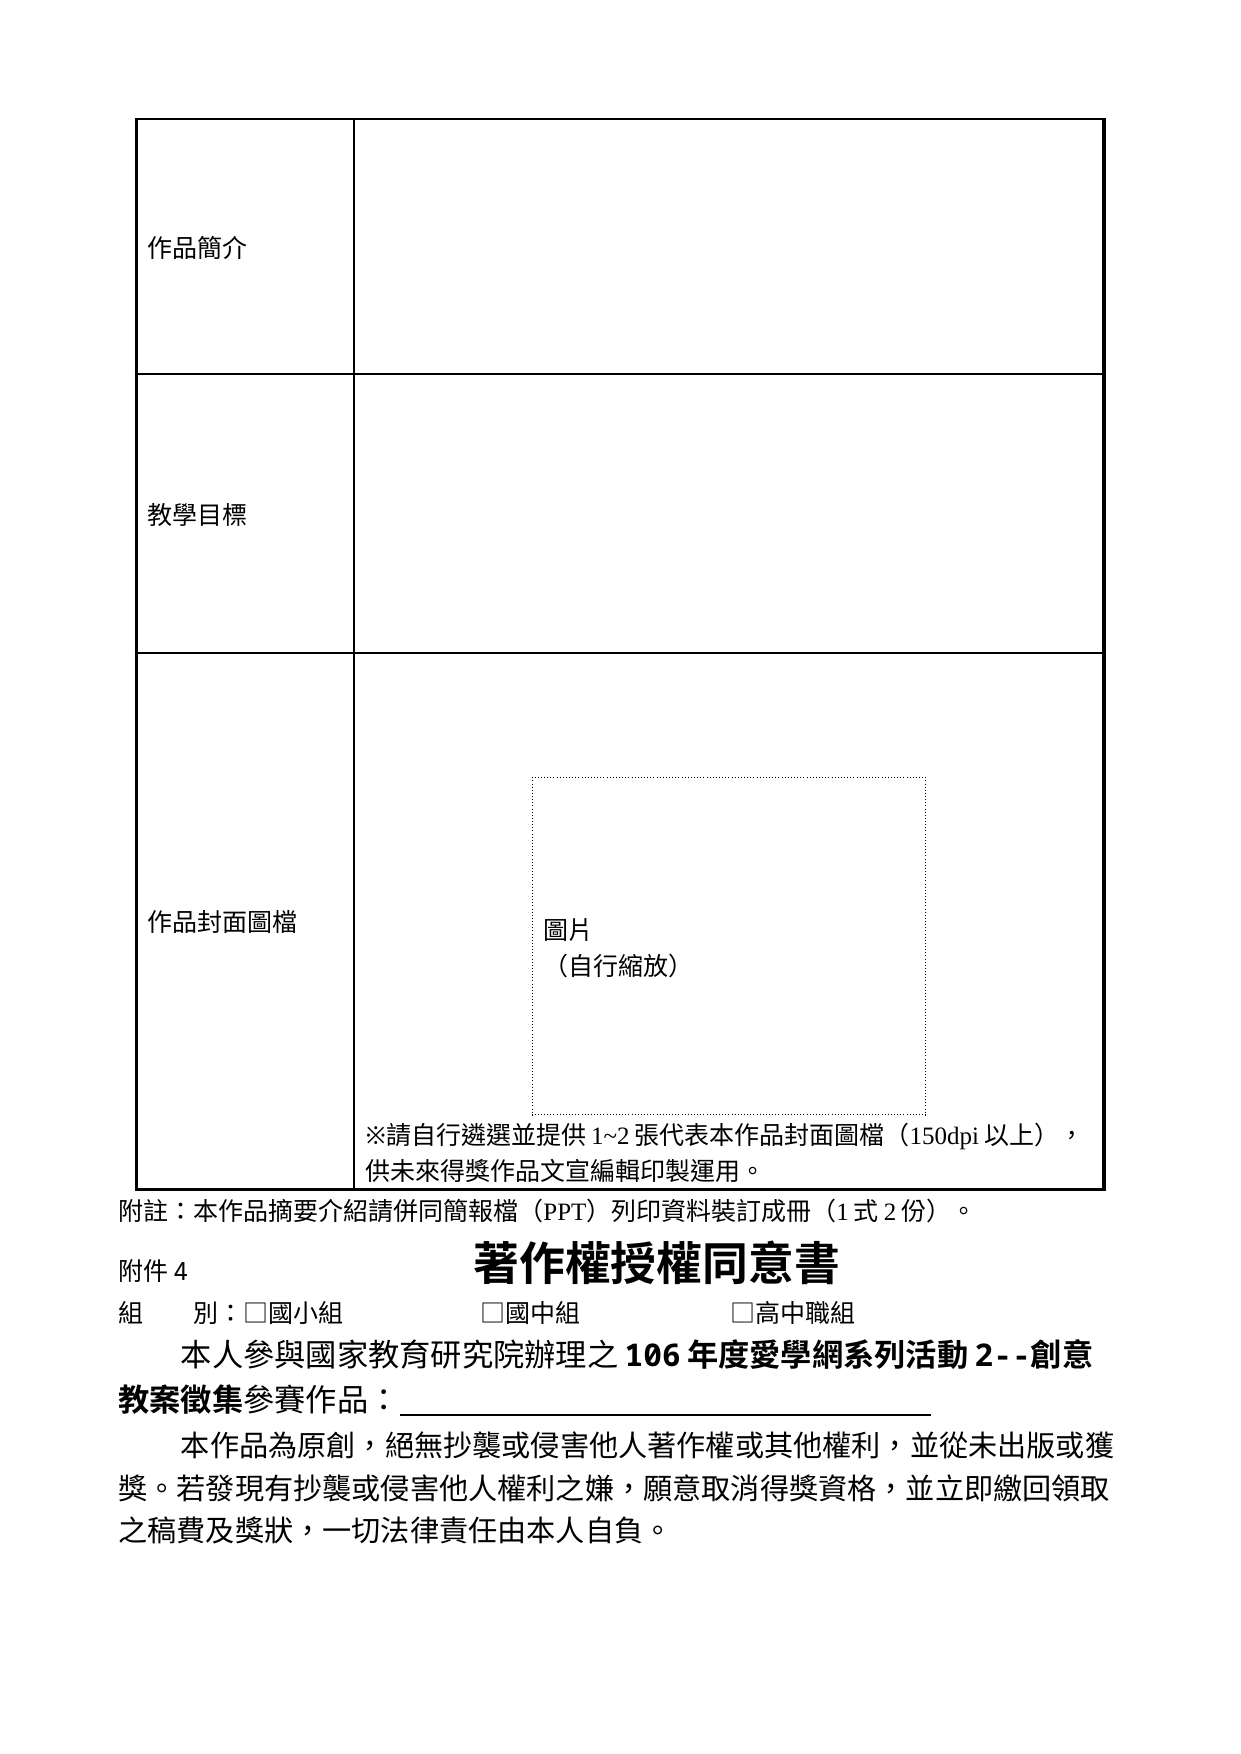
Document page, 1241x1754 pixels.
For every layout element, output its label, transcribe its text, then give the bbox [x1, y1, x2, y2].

text 本作品為原創，絕無抄襲或侵害他人著作權或其他權利，並從未出版或獲獎。若發現有抄襲或侵害他人權利之嫌，願意取消得獎資格，並立即繳回領取之稿費及獎狀，一切法律責任由本人自負。 [118, 1421, 1122, 1550]
text 組 別：□國小組 □國中組 □高中職組 [118, 1294, 1122, 1330]
text 附註：本作品摘要介紹請併同簡報檔（PPT）列印資料裝訂成冊（1式2份）。 [118, 1191, 1122, 1227]
text 本人參與國家教育研究院辦理之106年度愛學網系列活動2--創意教案徵集參賽作品： [118, 1330, 1122, 1421]
table_cell 作品簡介 [138, 120, 353, 373]
table_cell ※請自行遴選並提供1~2張代表本作品封面圖檔（150dpi以上），供未來得獎作品文宣編輯印製運用。 [355, 654, 1102, 1188]
text 附件4 著作權授權同意書 [118, 1227, 1122, 1294]
table_cell 作品封面圖檔 [138, 654, 353, 1188]
table_cell [355, 375, 1102, 652]
table_header 圖片 （自行縮放） [532, 777, 926, 1114]
table_cell 教學目標 [138, 375, 353, 652]
table_cell [355, 120, 1102, 373]
